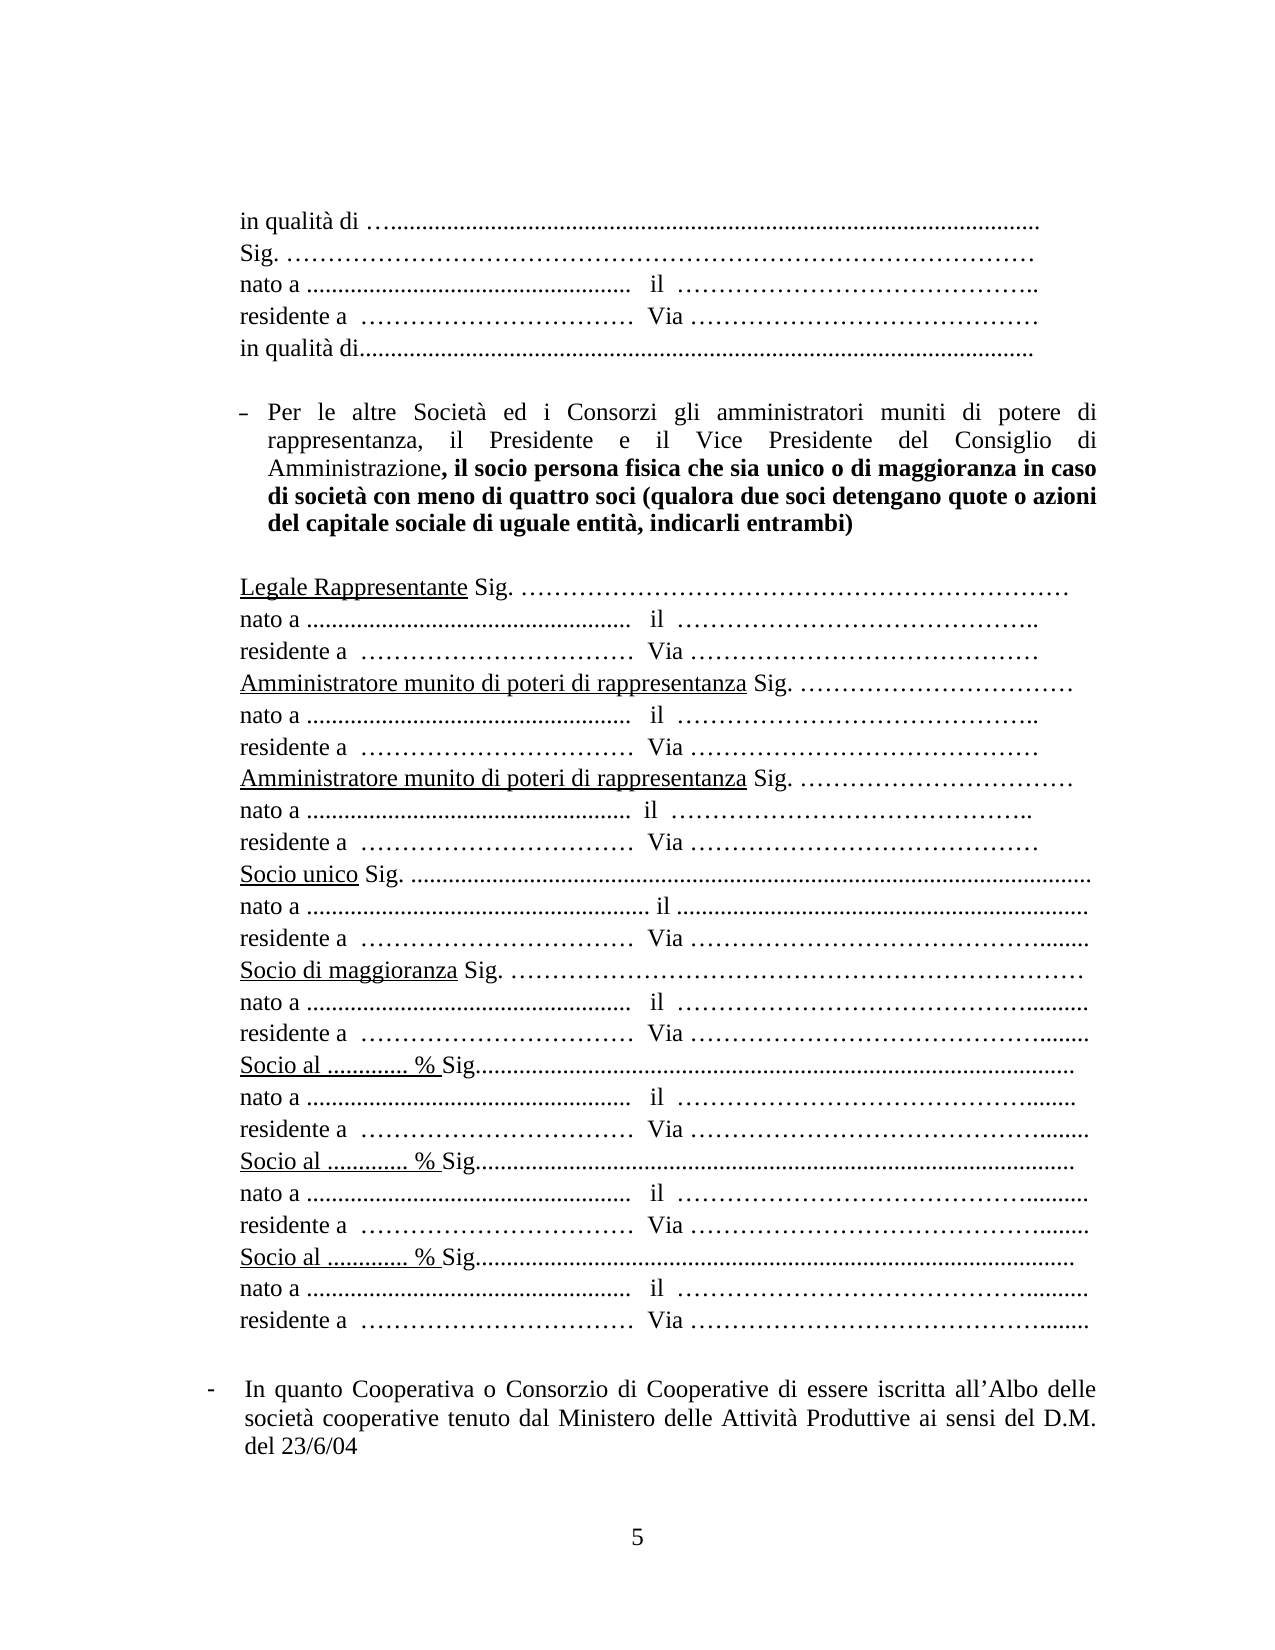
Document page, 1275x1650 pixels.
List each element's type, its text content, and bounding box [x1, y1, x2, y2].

subtitle Legale Rappresentante Sig. ………………………………………………………… [239, 573, 1101, 601]
subtitle residente a …………………………… Via ……………………………………........ [239, 924, 1101, 952]
subtitle Socio unico Sig. ............................................................................................................. [239, 860, 1101, 888]
subtitle residente a …………………………… Via …………………………………… [239, 637, 1101, 665]
subtitle residente a …………………………… Via ……………………………………........ [239, 1115, 1101, 1143]
subtitle residente a …………………………… Via …………………………………… [239, 828, 1101, 856]
subtitle Socio di maggioranza Sig. …………………………………………………………… [239, 956, 1101, 983]
subtitle Amministratore munito di poteri di rappresentanza Sig. …………………………… [239, 669, 1101, 697]
subtitle residente a …………………………… Via …………………………………… [239, 302, 1101, 330]
subtitle residente a …………………………… Via ……………………………………........ [239, 1211, 1101, 1238]
subtitle Sig. ……………………………………………………………………………… [239, 239, 1101, 266]
subtitle Socio al ............. % Sig................................................................................................ [239, 1147, 1101, 1175]
subtitle residente a …………………………… Via ……………………………………........ [239, 1019, 1101, 1047]
subtitle Socio al ............. % Sig................................................................................................ [239, 1051, 1101, 1079]
subtitle nato a .................................................... il …………………………………….......... [239, 1274, 1101, 1302]
subtitle Amministratore munito di poteri di rappresentanza Sig. …………………………… [239, 764, 1101, 792]
list In quanto Cooperativa o Consorzio di Cooperative di essere iscritta all’Albo delle società cooperative tenuto dal Ministero delle Attività Produttive ai sensi del D.M. del 23/6/04 [207, 1370, 1098, 1460]
subtitle residente a …………………………… Via ……………………………………........ [239, 1306, 1101, 1334]
subtitle nato a .................................................... il …………………………………….. [239, 701, 1101, 728]
subtitle Per le altre Società ed i Consorzi gli amministratori muniti di potere di rappresentanza, il Presidente e il Vice Presidente del Consiglio di Amministrazione, il socio persona fisica che sia unico o di maggioranza in caso di società con meno di quattro soci (qualora due soci detengano quote o azioni del capitale sociale di uguale entità, indicarli entrambi) [238, 398, 1098, 537]
subtitle Socio al ............. % Sig................................................................................................ [239, 1243, 1101, 1270]
subtitle nato a ....................................................... il .................................................................. [239, 892, 1101, 920]
subtitle nato a .................................................... il …………………………………….. [239, 796, 1101, 824]
subtitle nato a .................................................... il …………………………………….. [239, 605, 1101, 633]
subtitle in qualità di …........................................................................................................ [239, 207, 1101, 234]
subtitle in qualità di............................................................................................................ [239, 334, 1101, 362]
subtitle nato a .................................................... il …………………………………….......... [239, 1179, 1101, 1207]
subtitle nato a .................................................... il …………………………………….. [239, 271, 1101, 298]
subtitle nato a .................................................... il …………………………………….......... [239, 988, 1101, 1015]
subtitle nato a .................................................... il ……………………………………........ [239, 1083, 1101, 1111]
subtitle residente a …………………………… Via …………………………………… [239, 733, 1101, 760]
